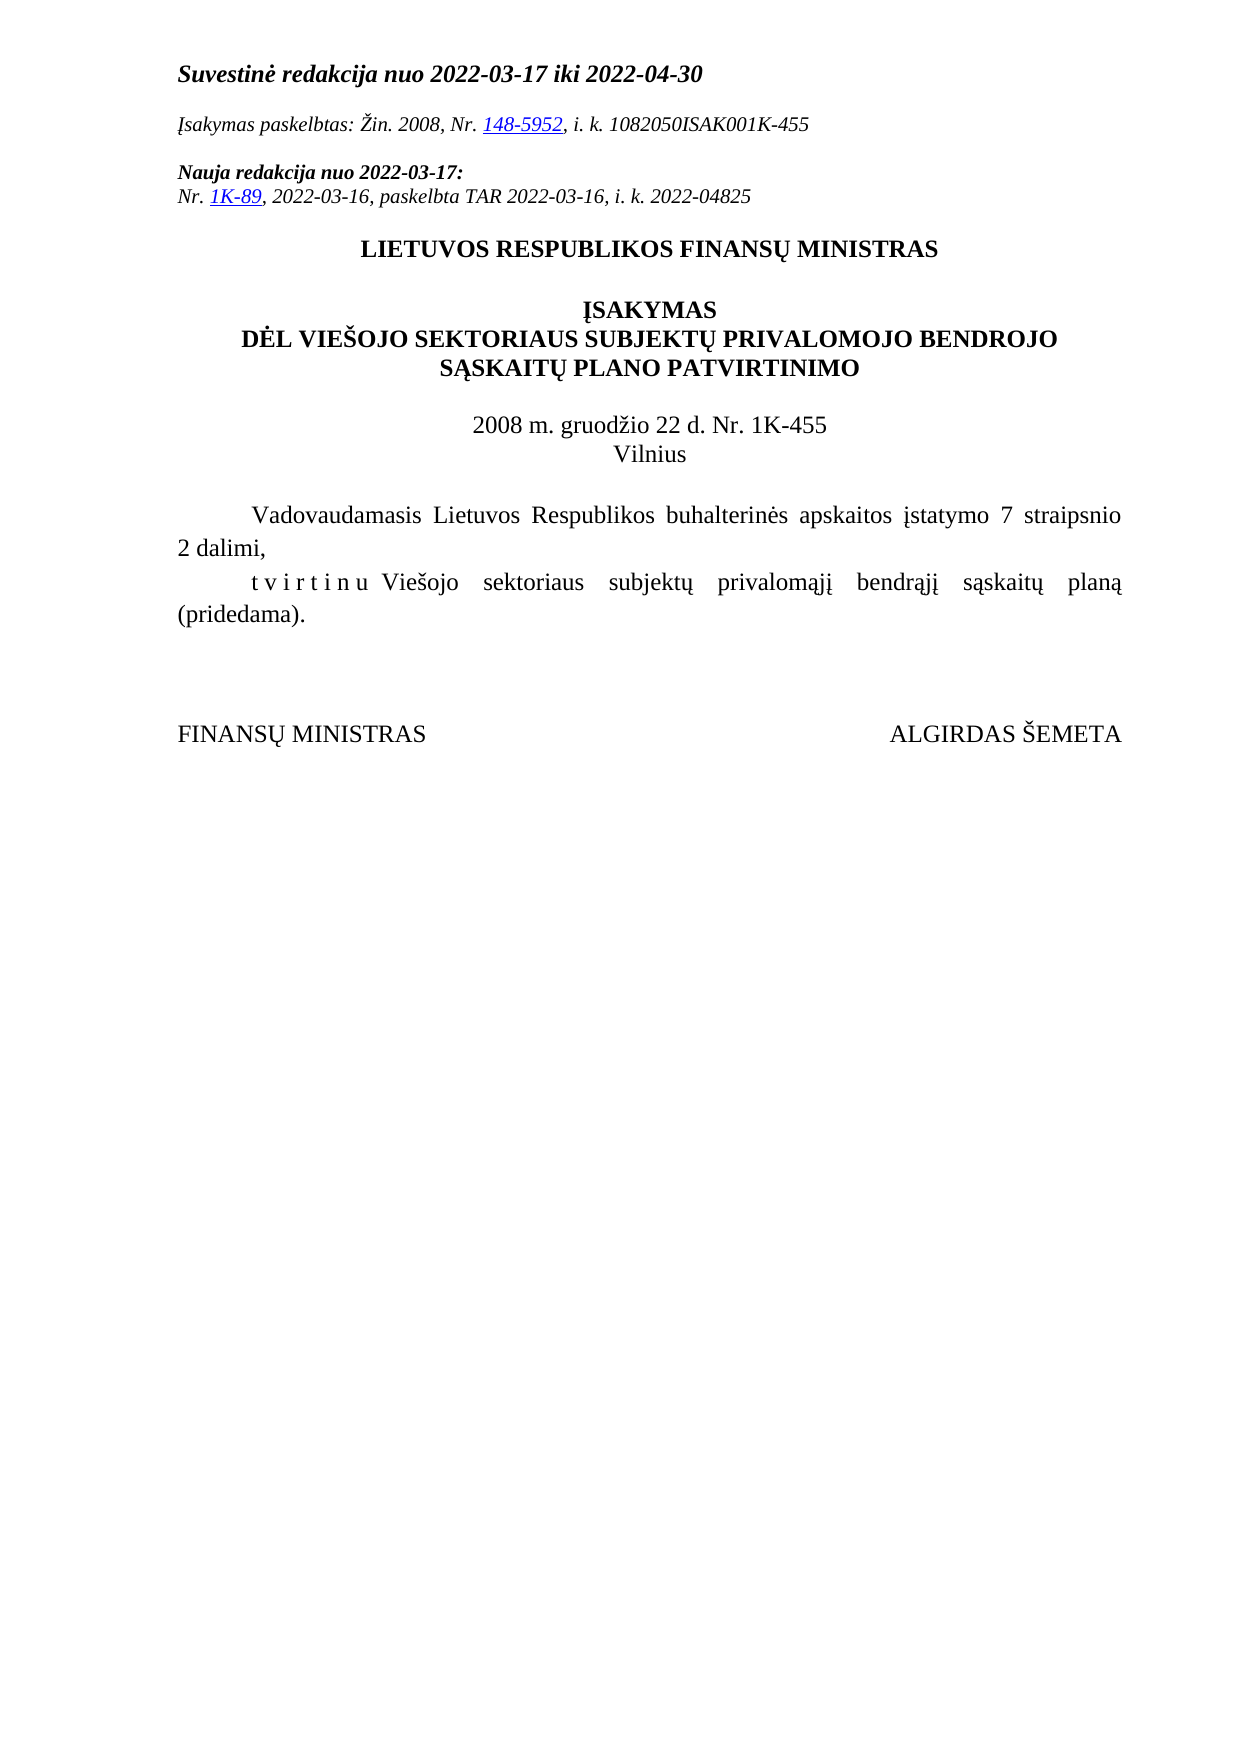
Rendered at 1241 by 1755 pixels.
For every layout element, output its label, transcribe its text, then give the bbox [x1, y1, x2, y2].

text FINANSŲ MINISTRAS ALGIRDAS ŠEMETA [177, 719, 1122, 748]
text Įsakymas paskelbtas: Žin. 2008, Nr. 148-5952, i. k. 1082050ISAK001K-455 [177, 112, 1122, 136]
text Vilnius [177, 439, 1122, 468]
text DĖL VIEŠOJO SEKTORIAUS SUBJEKTŲ PRIVALOMOJO BENDROJO SĄSKAITŲ PLANO PATVIRTINIMO [177, 324, 1122, 382]
text Vadovaudamasis Lietuvos Respublikos buhalterinės apskaitos įstatymo 7 straipsnio 2 dalimi, [177, 501, 1122, 562]
text Nauja redakcija nuo 2022-03-17: [177, 160, 1122, 184]
text LIETUVOS RESPUBLIKOS FINANSŲ MINISTRAS [177, 234, 1122, 263]
text Suvestinė redakcija nuo 2022-03-17 iki 2022-04-30 [177, 59, 1122, 88]
text ĮSAKYMAS [177, 296, 1122, 324]
text Nr. 1K-89, 2022-03-16, paskelbta TAR 2022-03-16, i. k. 2022-04825 [177, 184, 1122, 208]
text tvirtinu Viešojo sektoriaus subjektų privalomąjį bendrąjį sąskaitų planą (pridedama). [177, 567, 1122, 628]
text 2008 m. gruodžio 22 d. Nr. 1K-455 [177, 411, 1122, 439]
